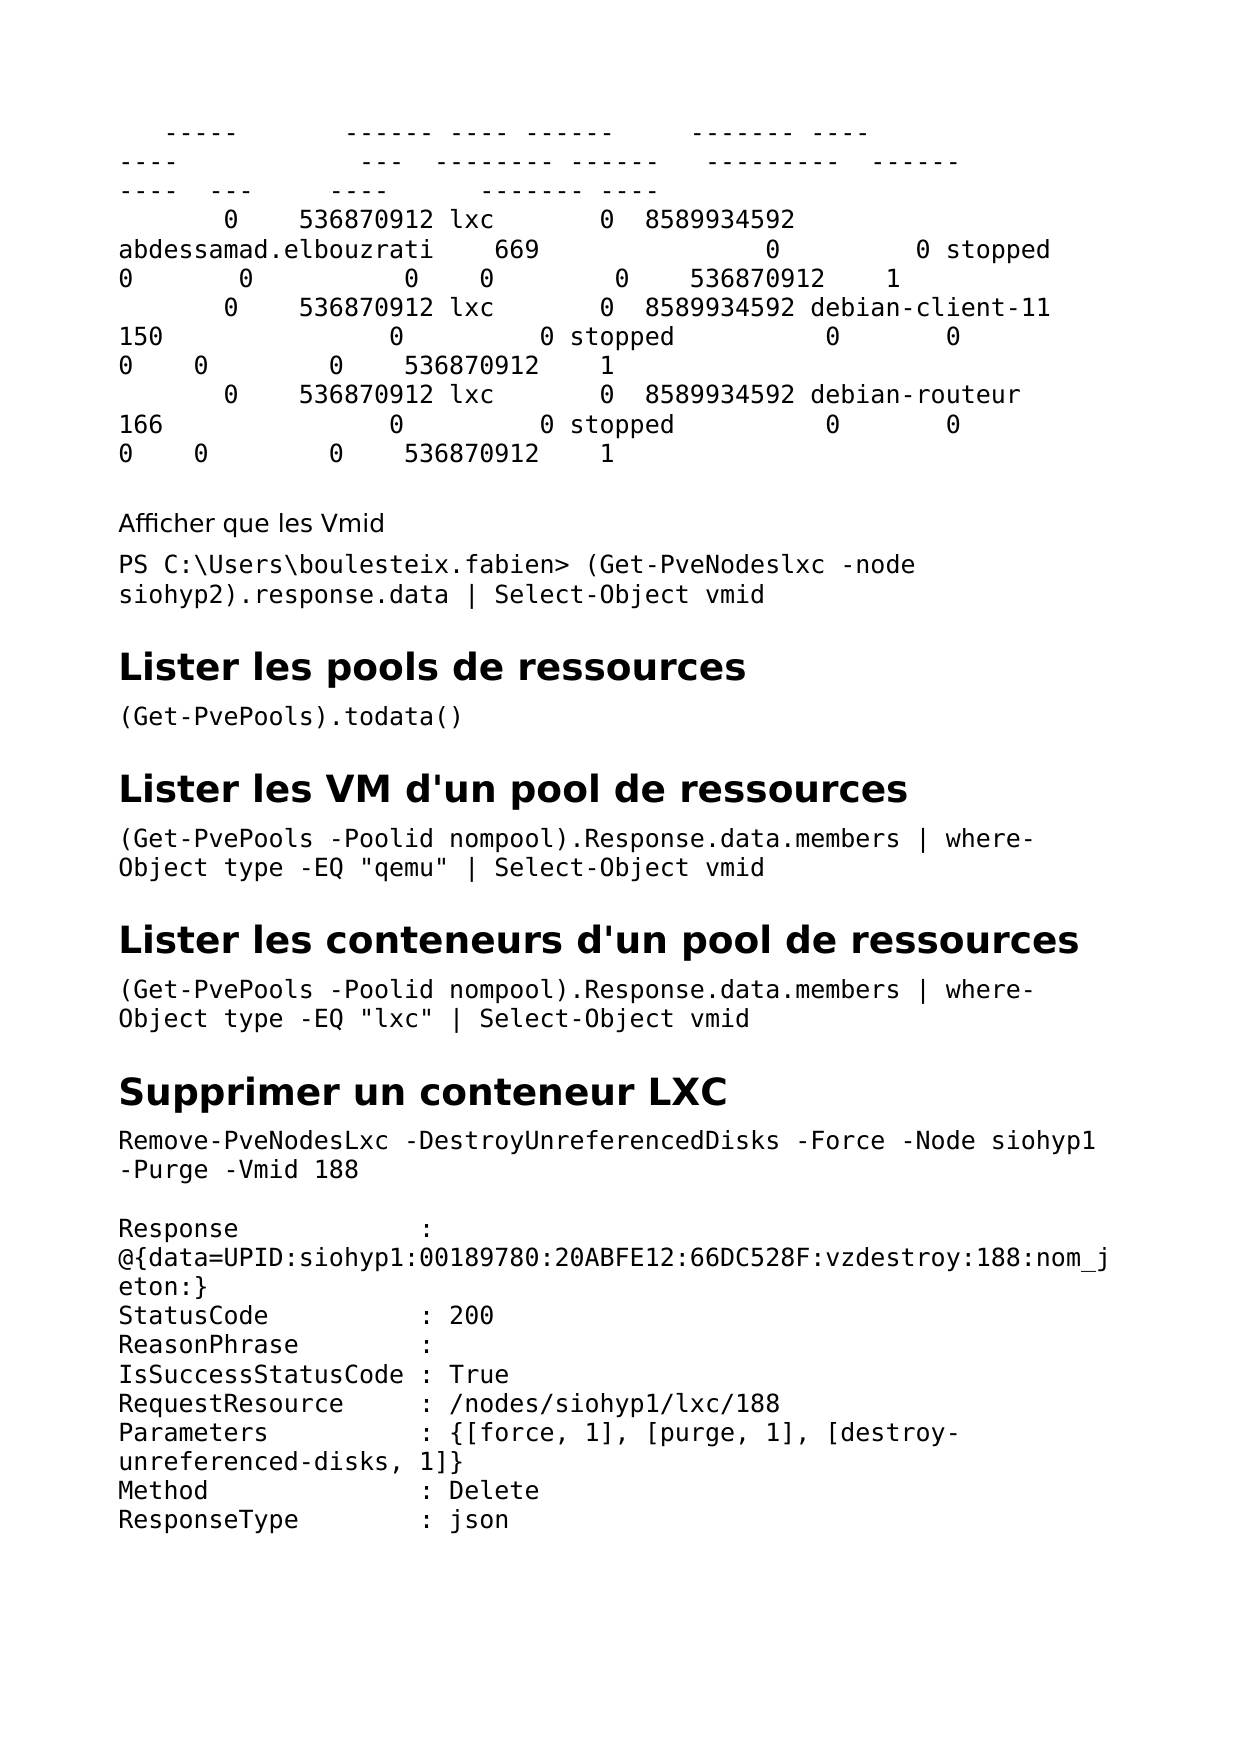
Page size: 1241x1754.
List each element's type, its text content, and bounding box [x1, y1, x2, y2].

text Afficher que les Vmid [118, 509, 1122, 538]
subtitle Lister les VM d'un pool de ressources [118, 768, 1122, 812]
subtitle Supprimer un conteneur LXC [118, 1070, 1122, 1114]
text Remove-PveNodesLxc -DestroyUnreferencedDisks -Force -Node siohyp1 -Purge -Vmid 188 Response : @{data=UPID:siohyp1:00189780:20ABFE12:66DC528F:vzdestroy:188:nom_jeton:} StatusCode : 200 ReasonPhrase : IsSuccessStatusCode : True RequestResource : /nodes/siohyp1/lxc/188 Parameters : {[force, 1], [purge, 1], [destroy-unreferenced-disks, 1]} Method : Delete ResponseType : json [118, 1127, 1122, 1535]
text (Get-PvePools -Poolid nompool).Response.data.members | where-Object type -EQ "lxc" | Select-Object vmid [118, 975, 1122, 1034]
text ----- ------ ---- ------ ------- ---- ---- --- -------- ------ --------- ------ ---- --- ---- ------- ---- 0 536870912 lxc 0 8589934592 abdessamad.elbouzrati 669 0 0 stopped 0 0 0 0 0 536870912 1 0 536870912 lxc 0 8589934592 debian-client-11 150 0 0 stopped 0 0 0 0 0 536870912 1 0 536870912 lxc 0 8589934592 debian-routeur 166 0 0 stopped 0 0 0 0 0 536870912 1 [118, 118, 1122, 497]
subtitle Lister les conteneurs d'un pool de ressources [118, 919, 1122, 963]
text PS C:\Users\boulesteix.fabien> (Get-PveNodeslxc -node siohyp2).response.data | Select-Object vmid [118, 551, 1122, 609]
subtitle Lister les pools de ressources [118, 646, 1122, 689]
text (Get-PvePools -Poolid nompool).Response.data.members | where-Object type -EQ "qemu" | Select-Object vmid [118, 824, 1122, 882]
text (Get-PvePools).todata() [118, 702, 1122, 731]
